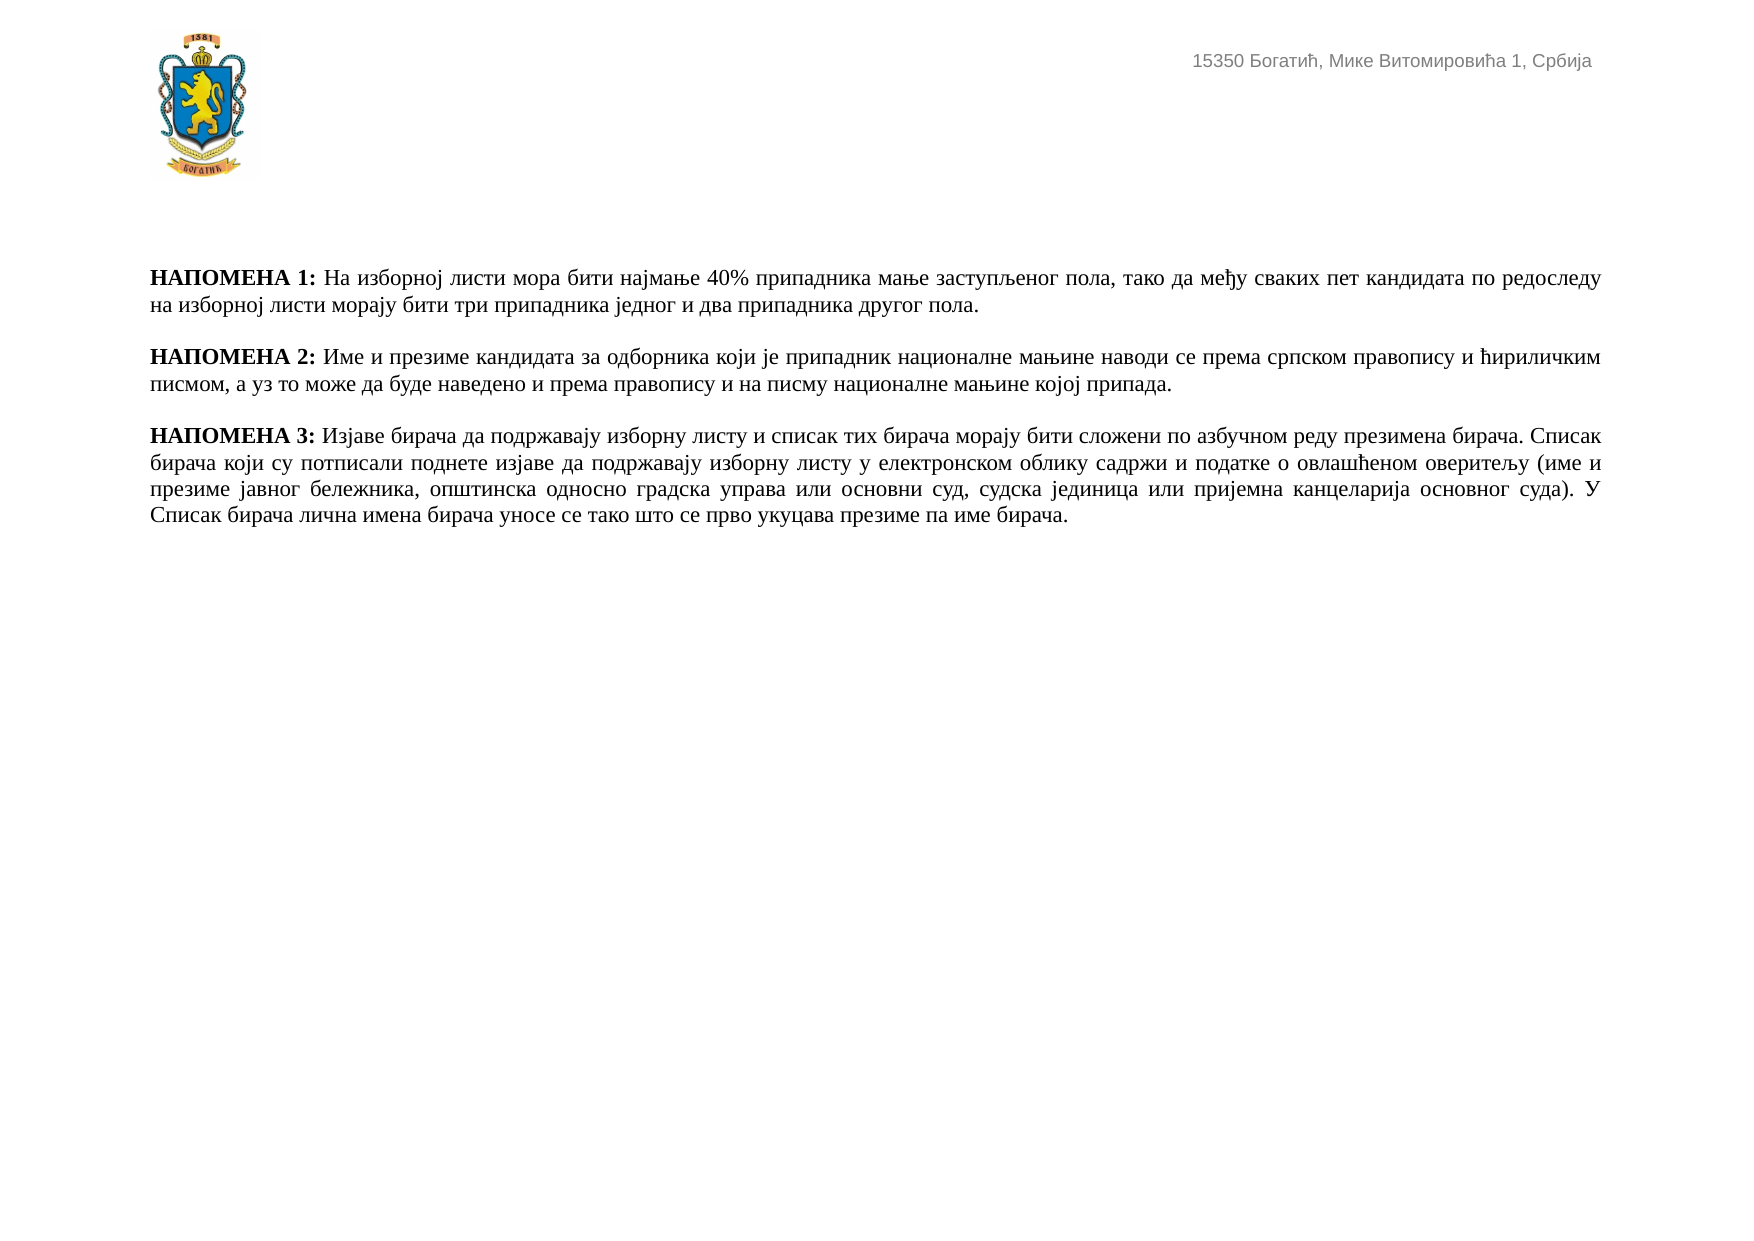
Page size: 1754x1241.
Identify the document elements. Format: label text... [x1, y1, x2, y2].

text НАПОМЕНА 2: Име и презиме кандидата за одборника који је припадник националне мањине наводи се према српском правопису и ћириличким писмом, а уз то може да буде наведено и према правопису и на писму националне мањине којој припада. [150, 343, 1604, 396]
text НАПОМЕНА 3: Изјаве бирача да подржавају изборну листу и списак тих бирача морају бити сложени по азбучном реду презимена бирача. Списак бирача који су потписали поднете изјаве да подржавају изборну листу у електронском облику садржи и податке о овлашћеном оверитељу (име и презиме јавног бележника, општинска односно градска управа или основни суд, судска јединица или пријемна канцеларија основног суда). У Списак бирача лична имена бирача уносе се тако што се прво укуцава презиме па име бирача. [150, 422, 1604, 528]
text НАПОМЕНА 1: На изборној листи мора бити најмање 40% припадника мање заступљеног пола, тако да међу сваких пет кандидата по редоследу на изборној листи морају бити три припадника једног и два припадника другог пола. [150, 264, 1604, 317]
